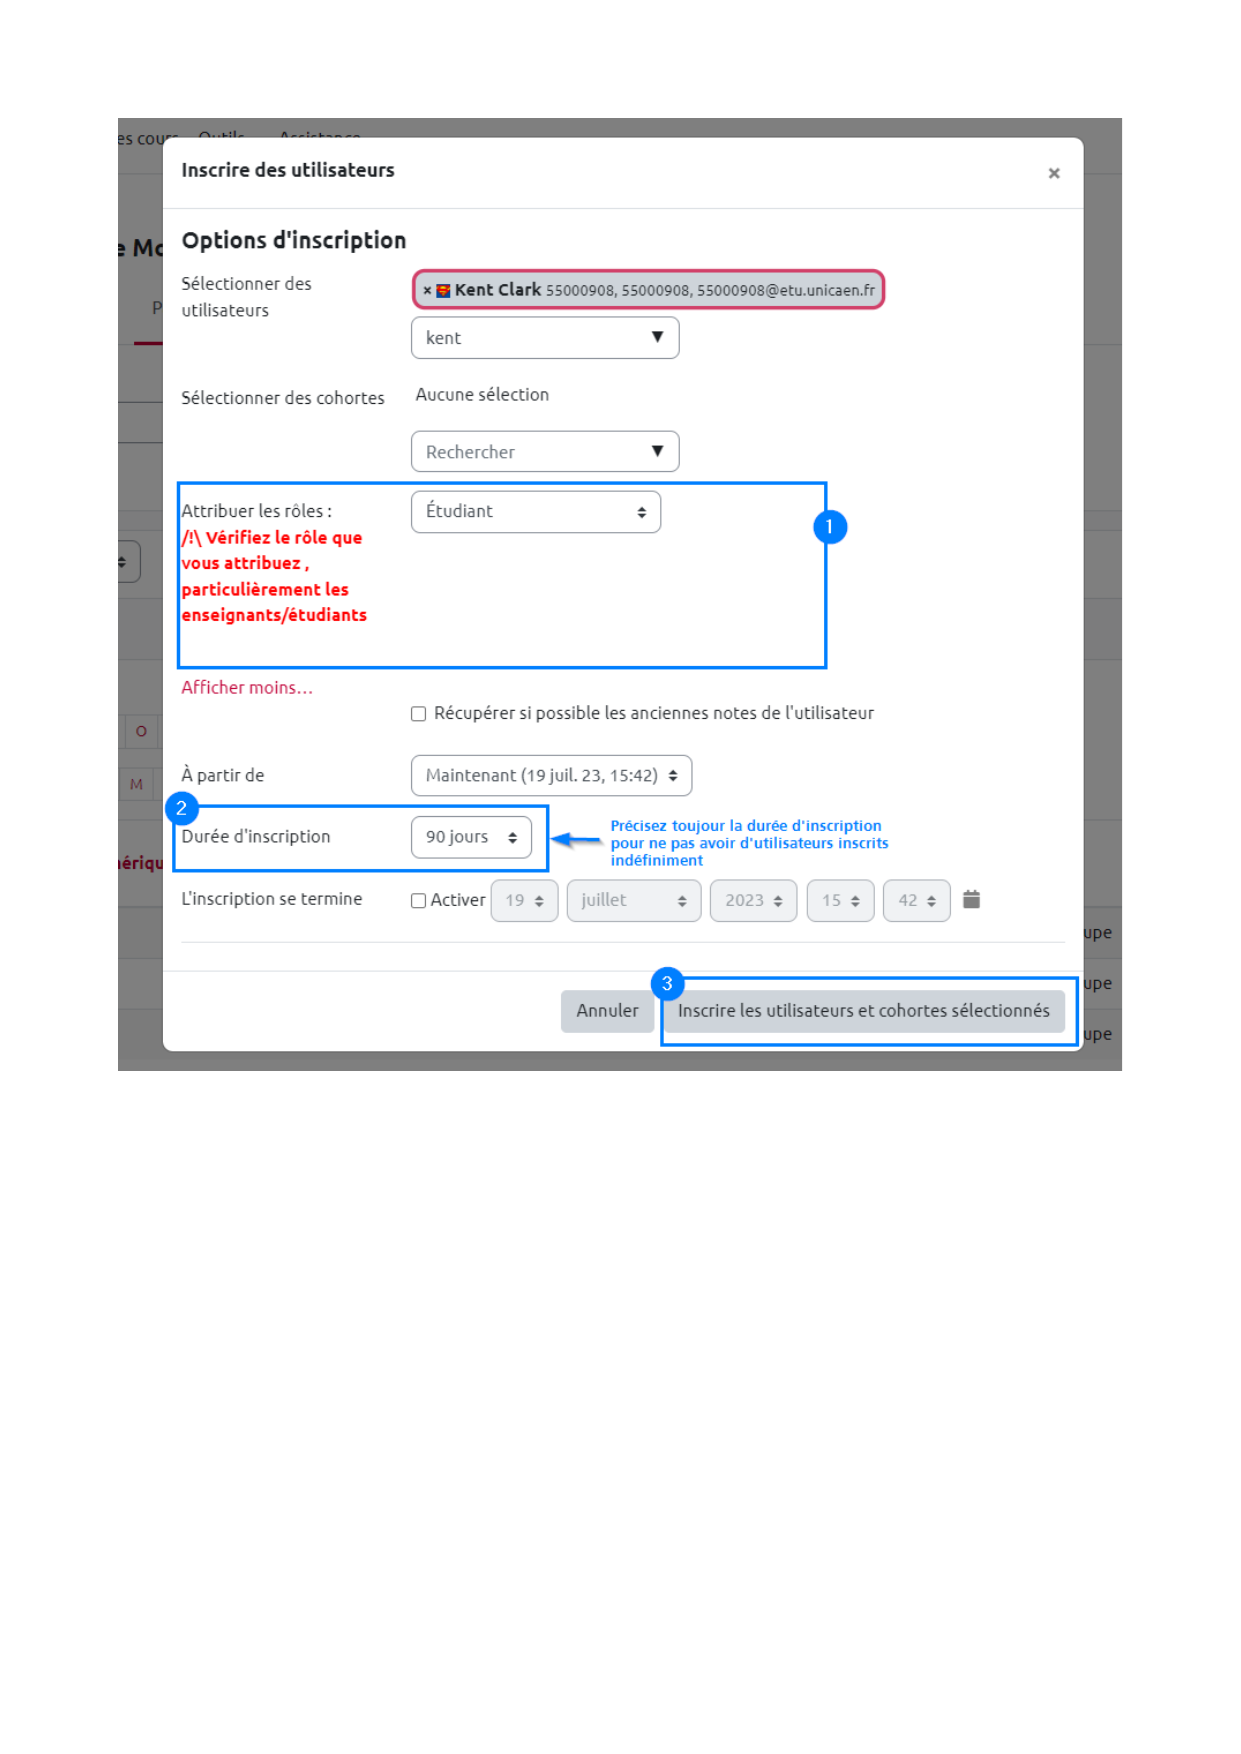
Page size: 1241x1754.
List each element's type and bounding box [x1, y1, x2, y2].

picture [118, 118, 1123, 1071]
